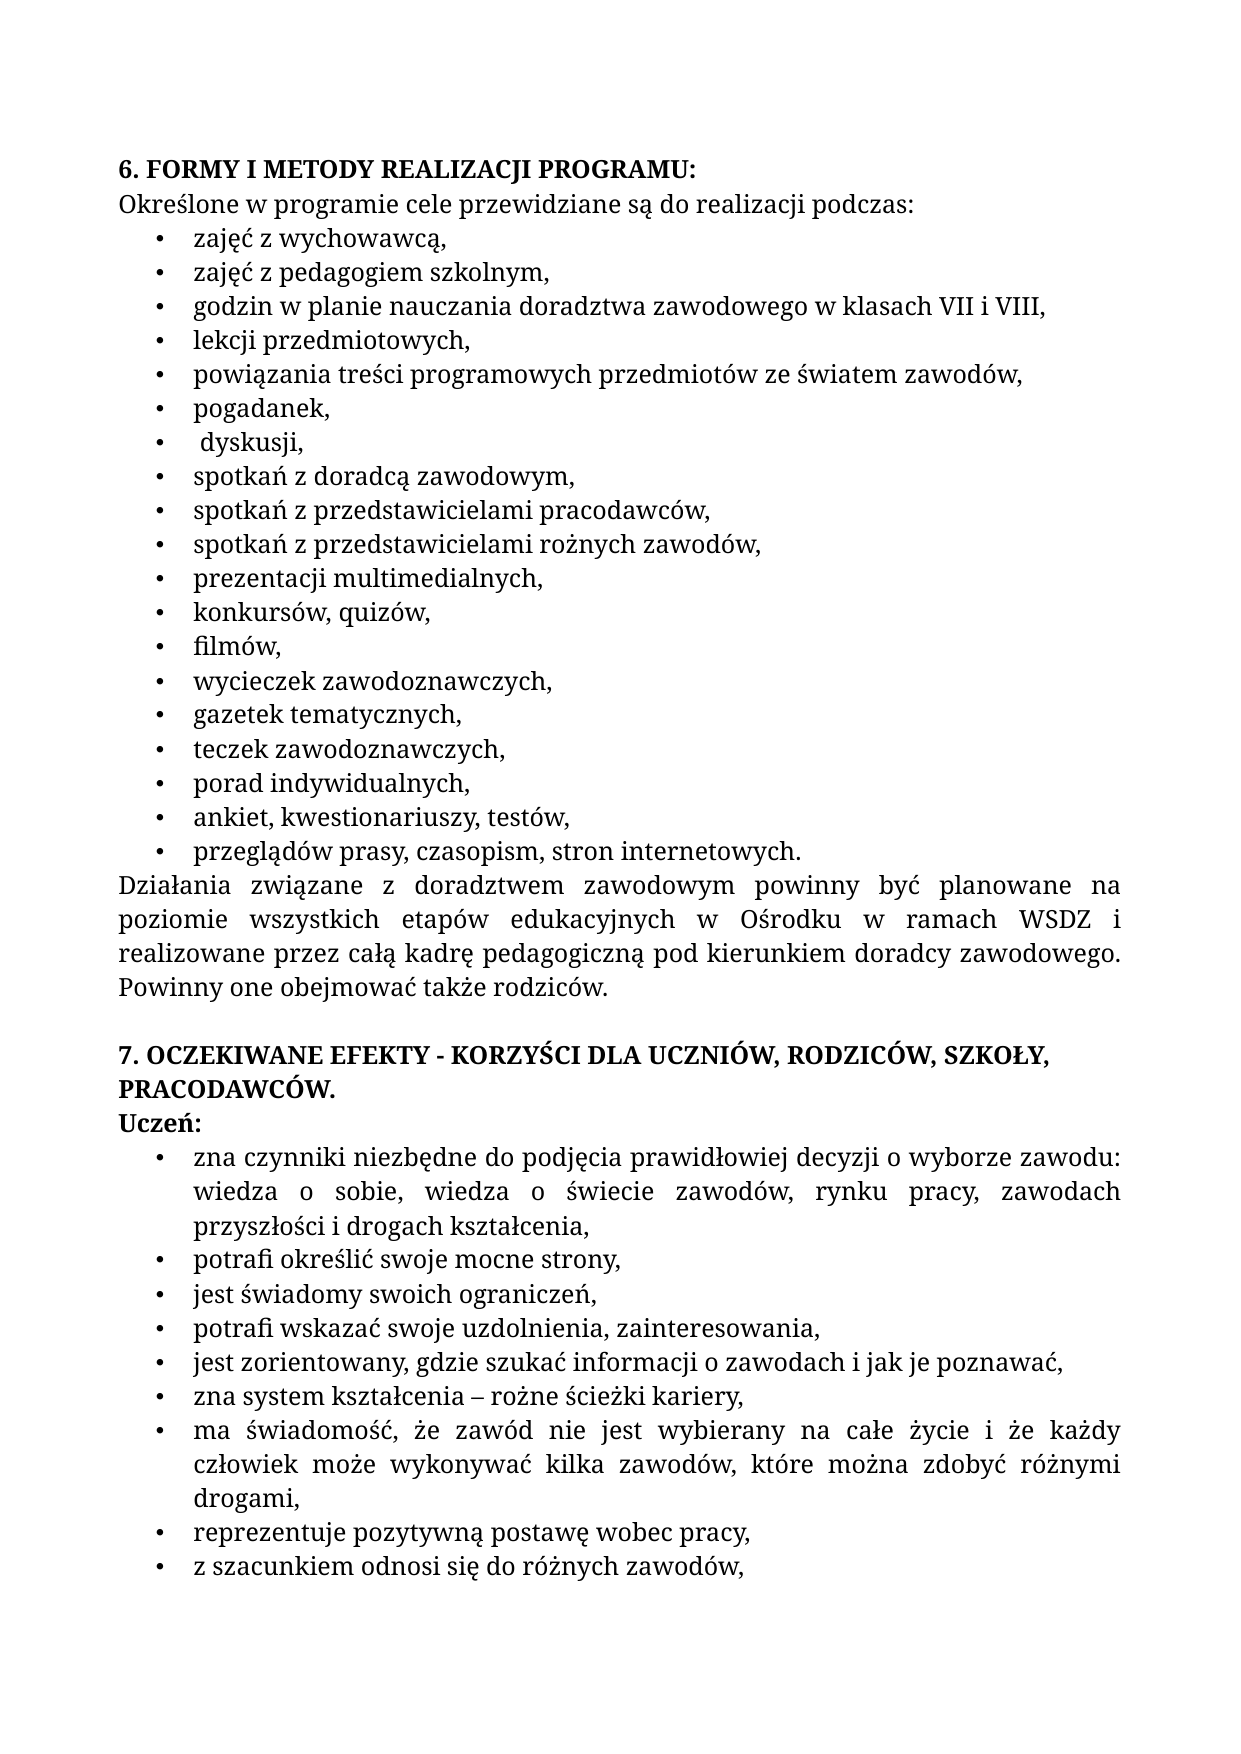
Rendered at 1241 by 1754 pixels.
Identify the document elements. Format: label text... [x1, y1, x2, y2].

list pogadanek, [156, 391, 1122, 425]
list lekcji przedmiotowych, [156, 322, 1122, 357]
list jest świadomy swoich ograniczeń, [156, 1276, 1122, 1310]
list dyskusji, [156, 425, 1122, 459]
list konkursów, quizów, [156, 595, 1122, 629]
list porad indywidualnych, [156, 765, 1122, 799]
list potrafi wskazać swoje uzdolnienia, zainteresowania, [156, 1310, 1122, 1344]
text Uczeń: [118, 1106, 1122, 1140]
list przeglądów prasy, czasopism, stron internetowych. [156, 833, 1122, 867]
list potrafi określić swoje mocne strony, [156, 1242, 1122, 1276]
list reprezentuje pozytywną postawę wobec pracy, [156, 1515, 1122, 1549]
list zna system kształcenia – rożne ścieżki kariery, [156, 1378, 1122, 1412]
list ankiet, kwestionariuszy, testów, [156, 799, 1122, 833]
list zna czynniki niezbędne do podjęcia prawidłowiej decyzji o wyborze zawodu: wiedza o sobie, wiedza o świecie zawodów, rynku pracy, zawodach przyszłości i drogach kształcenia, [156, 1140, 1122, 1242]
list prezentacji multimedialnych, [156, 561, 1122, 595]
text 7. OCZEKIWANE EFEKTY - KORZYŚCI DLA UCZNIÓW, RODZICÓW, SZKOŁY, [118, 1038, 1122, 1072]
list ma świadomość, że zawód nie jest wybierany na całe życie i że każdy człowiek może wykonywać kilka zawodów, które można zdobyć różnymi drogami, [156, 1412, 1122, 1515]
list z szacunkiem odnosi się do różnych zawodów, [156, 1549, 1122, 1583]
list teczek zawodoznawczych, [156, 731, 1122, 765]
list zajęć z pedagogiem szkolnym, [156, 254, 1122, 288]
text Działania związane z doradztwem zawodowym powinny być planowane na poziomie wszystkich etapów edukacyjnych w Ośrodku w ramach WSDZ i realizowane przez całą kadrę pedagogiczną pod kierunkiem doradcy zawodowego. Powinny one obejmować także rodziców. [118, 867, 1122, 1004]
list filmów, [156, 629, 1122, 663]
text Określone w programie cele przewidziane są do realizacji podczas: [118, 186, 1122, 220]
list jest zorientowany, gdzie szukać informacji o zawodach i jak je poznawać, [156, 1344, 1122, 1378]
list spotkań z przedstawicielami pracodawców, [156, 493, 1122, 527]
text 6. FORMY I METODY REALIZACJI PROGRAMU: [118, 152, 1122, 186]
list gazetek tematycznych, [156, 697, 1122, 731]
list spotkań z przedstawicielami rożnych zawodów, [156, 527, 1122, 561]
text PRACODAWCÓW. [118, 1072, 1122, 1106]
list wycieczek zawodoznawczych, [156, 663, 1122, 697]
list godzin w planie nauczania doradztwa zawodowego w klasach VII i VIII, [156, 288, 1122, 322]
list spotkań z doradcą zawodowym, [156, 459, 1122, 493]
list powiązania treści programowych przedmiotów ze światem zawodów, [156, 357, 1122, 391]
list zajęć z wychowawcą, [156, 220, 1122, 254]
